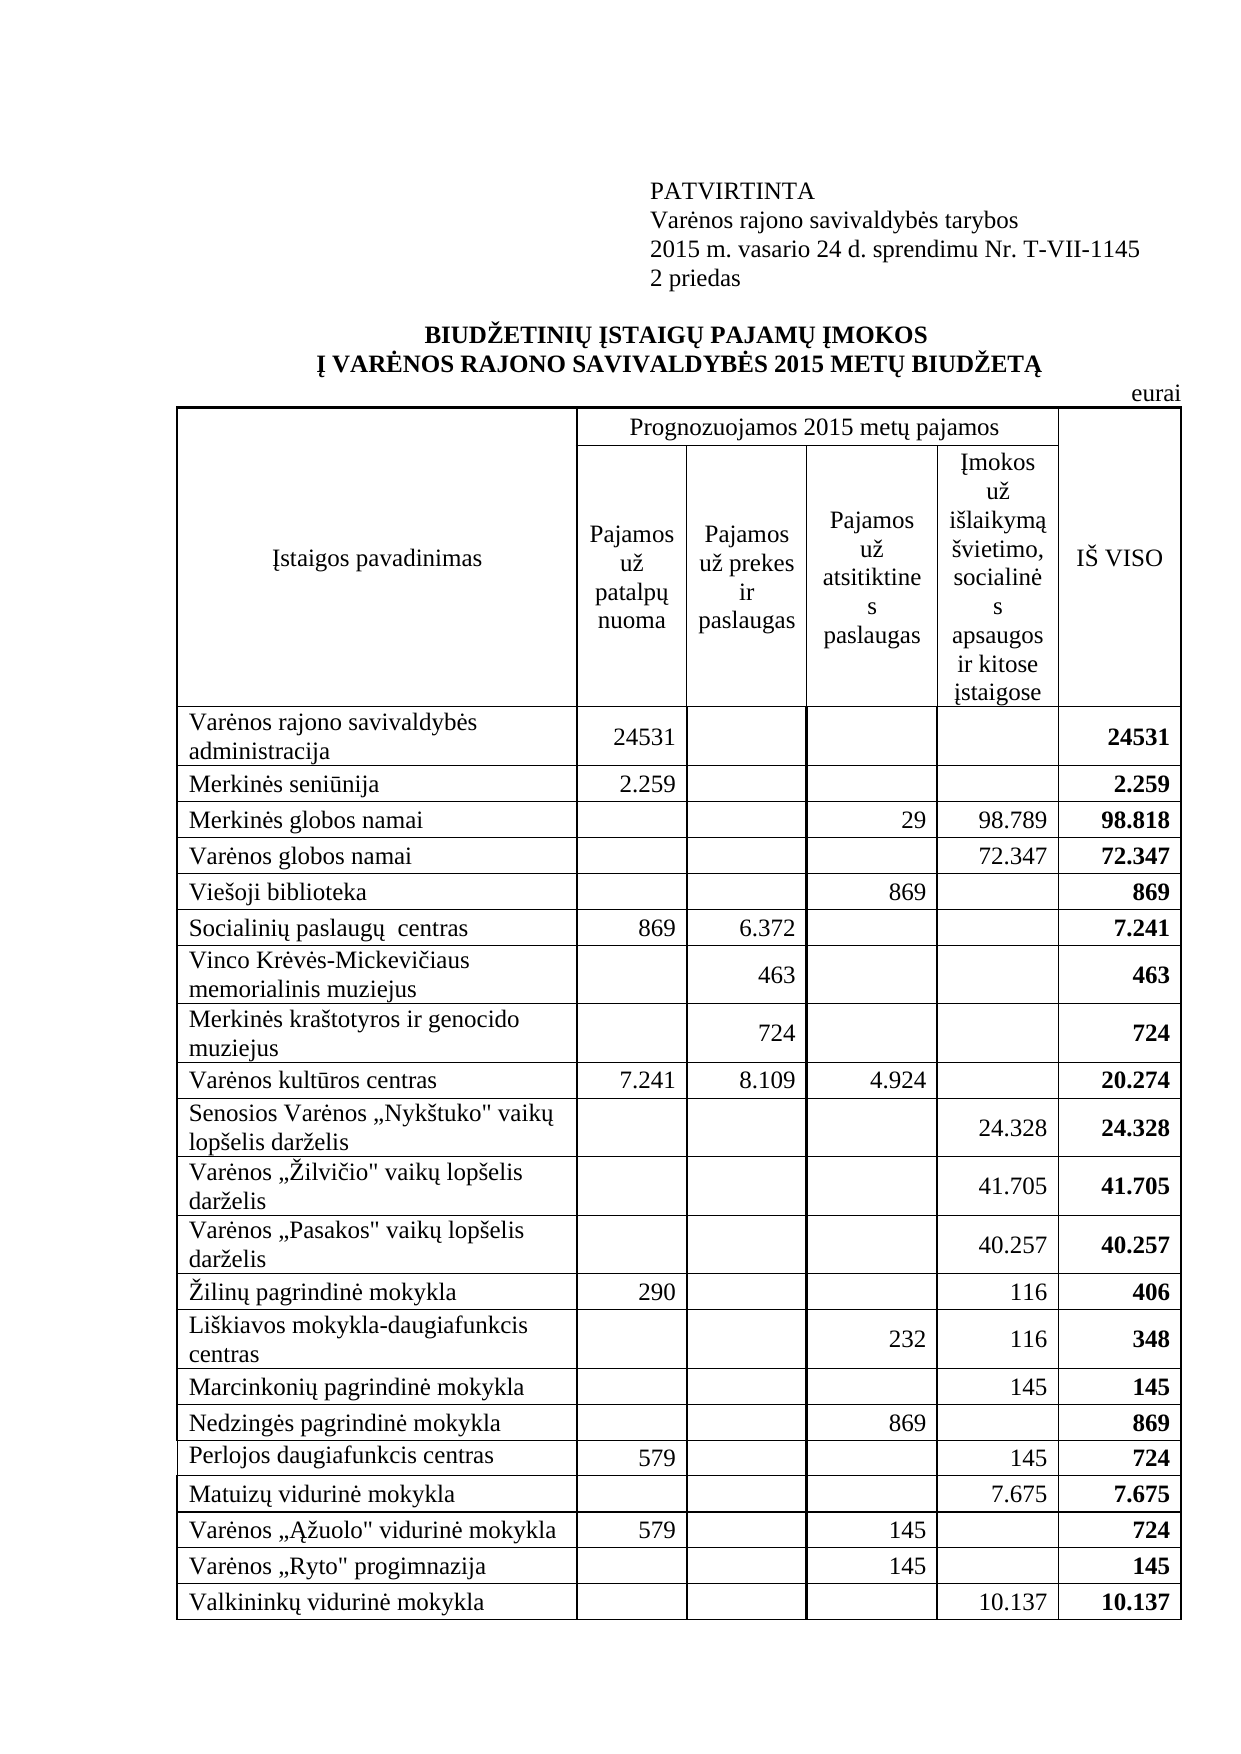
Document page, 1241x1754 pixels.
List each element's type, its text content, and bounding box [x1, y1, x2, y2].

table_cell [938, 946, 1058, 1003]
table_cell [688, 838, 805, 873]
table_cell 24531 [578, 707, 686, 765]
table_cell 7.241 [578, 1063, 686, 1097]
table_cell 869 [1059, 874, 1180, 908]
table_cell [938, 1513, 1058, 1547]
table_cell [808, 1584, 936, 1619]
table_cell [578, 838, 686, 873]
table_cell [688, 1405, 805, 1439]
table_cell Socialinių paslaugų centras [178, 910, 576, 944]
table_cell Varėnos „Pasakos" vaikų lopšelis darželis [178, 1216, 576, 1273]
text Į VARĖNOS RAJONO SAVIVALDYBĖS 2015 METŲ BIUDŽETĄ [177, 349, 1181, 378]
table_cell Vinco Krėvės-Mickevičiaus memorialinis muziejus [178, 946, 576, 1003]
table_cell Varėnos „Ąžuolo" vidurinė mokykla [178, 1513, 576, 1547]
table_cell 869 [808, 1405, 936, 1439]
table_cell [808, 1441, 936, 1475]
table_cell Matuizų vidurinė mokykla [178, 1476, 576, 1511]
table_cell Valkininkų vidurinė mokykla [178, 1584, 576, 1619]
table_cell Merkinės globos namai [178, 802, 576, 837]
table_cell 40.257 [938, 1216, 1058, 1273]
table_cell [688, 1274, 805, 1309]
table_cell [808, 1216, 936, 1273]
table_cell Pajamos už atsitiktines paslaugas [807, 446, 937, 706]
table_cell [578, 1405, 686, 1439]
table_cell 7.675 [1059, 1476, 1180, 1511]
table_cell [688, 1099, 805, 1156]
table_cell Varėnos „Ryto" progimnazija [178, 1548, 576, 1583]
table_cell [688, 1584, 805, 1619]
table_cell [808, 766, 936, 801]
table_cell [938, 910, 1058, 944]
table_cell [808, 1274, 936, 1309]
table_cell 29 [808, 802, 936, 837]
table_cell [938, 1004, 1058, 1062]
table_cell 10.137 [1059, 1584, 1180, 1619]
table_header Įstaigos pavadinimas [178, 409, 576, 706]
table_cell [578, 802, 686, 837]
table_cell [688, 1441, 805, 1475]
table_cell 724 [1059, 1441, 1180, 1475]
table_cell 348 [1059, 1310, 1180, 1368]
table_cell 145 [808, 1548, 936, 1583]
table_cell 41.705 [938, 1157, 1058, 1214]
table_cell Žilinų pagrindinė mokykla [178, 1274, 576, 1309]
table_cell [808, 838, 936, 873]
text Varėnos rajono savivaldybės tarybos [177, 205, 1181, 234]
table_cell [688, 802, 805, 837]
table_cell [578, 1310, 686, 1368]
text 2015 m. vasario 24 d. sprendimu Nr. T-VII-1145 [177, 234, 1181, 263]
table_cell [688, 766, 805, 801]
table_cell Nedzingės pagrindinė mokykla [178, 1405, 576, 1439]
table_cell [578, 1216, 686, 1273]
text 2 priedas [177, 263, 1181, 291]
table_cell 869 [1059, 1405, 1180, 1439]
table_cell [578, 1548, 686, 1583]
table_cell Pajamos už patalpų nuoma [578, 446, 686, 706]
table_cell 4.924 [808, 1063, 936, 1097]
table_cell 2.259 [578, 766, 686, 801]
table_cell 24531 [1059, 707, 1180, 765]
table_cell [578, 1157, 686, 1214]
table_cell [688, 1369, 805, 1403]
table_cell 724 [688, 1004, 805, 1062]
table_cell 406 [1059, 1274, 1180, 1309]
table_cell [578, 874, 686, 908]
table_cell 145 [1059, 1369, 1180, 1403]
table_cell Varėnos globos namai [178, 838, 576, 873]
table_cell 6.372 [688, 910, 805, 944]
table_cell Pajamos už prekes ir paslaugas [687, 446, 806, 706]
table_cell [808, 1476, 936, 1511]
table_cell 98.789 [938, 802, 1058, 837]
table_cell 463 [1059, 946, 1180, 1003]
table_cell [578, 1369, 686, 1403]
table_cell Merkinės seniūnija [178, 766, 576, 801]
table_cell Įmokos už išlaikymą švietimo, socialinės apsaugos ir kitose įstaigose [938, 446, 1058, 706]
table_cell 24.328 [938, 1099, 1058, 1156]
table_cell [808, 1004, 936, 1062]
table_cell 869 [578, 910, 686, 944]
table_cell [688, 1310, 805, 1368]
table_cell 40.257 [1059, 1216, 1180, 1273]
table_cell 145 [1059, 1548, 1180, 1583]
table_cell Varėnos kultūros centras [178, 1063, 576, 1097]
table_cell [688, 1548, 805, 1583]
table_cell 869 [808, 874, 936, 908]
table_cell Liškiavos mokykla-daugiafunkcis centras [178, 1310, 576, 1368]
text PATVIRTINTA [177, 176, 1181, 205]
table_cell 463 [688, 946, 805, 1003]
table_cell [938, 1063, 1058, 1097]
table_cell Marcinkonių pagrindinė mokykla [178, 1369, 576, 1403]
table_cell 116 [938, 1310, 1058, 1368]
table_cell [938, 874, 1058, 908]
table_cell 8.109 [688, 1063, 805, 1097]
table_cell 24.328 [1059, 1099, 1180, 1156]
table_cell 579 [578, 1441, 686, 1475]
table_cell [938, 1548, 1058, 1583]
table_cell [808, 1369, 936, 1403]
table_cell [578, 1584, 686, 1619]
table_cell [808, 1157, 936, 1214]
table_cell 232 [808, 1310, 936, 1368]
table_cell [938, 707, 1058, 765]
table_cell [808, 910, 936, 944]
table_cell [578, 1099, 686, 1156]
table_cell 724 [1059, 1004, 1180, 1062]
text eurai [177, 378, 1181, 406]
table_cell [688, 707, 805, 765]
table_cell Varėnos „Žilvičio" vaikų lopšelis darželis [178, 1157, 576, 1214]
table_cell [808, 707, 936, 765]
table_cell Varėnos rajono savivaldybės administracija [178, 707, 576, 765]
table_cell [808, 946, 936, 1003]
table_cell 724 [1059, 1513, 1180, 1547]
table_cell 2.259 [1059, 766, 1180, 801]
table_cell Senosios Varėnos „Nykštuko" vaikų lopšelis darželis [178, 1099, 576, 1156]
table_cell Perlojos daugiafunkcis centras [178, 1441, 576, 1475]
table_cell [578, 1004, 686, 1062]
table_cell [808, 1099, 936, 1156]
table_cell 98.818 [1059, 802, 1180, 837]
table_cell 10.137 [938, 1584, 1058, 1619]
table_cell [688, 1216, 805, 1273]
table_cell Merkinės kraštotyros ir genocido muziejus [178, 1004, 576, 1062]
table_cell 72.347 [938, 838, 1058, 873]
table_cell Viešoji biblioteka [178, 874, 576, 908]
table_cell 20.274 [1059, 1063, 1180, 1097]
table_cell 41.705 [1059, 1157, 1180, 1214]
table_cell 116 [938, 1274, 1058, 1309]
text BIUDŽETINIŲ ĮSTAIGŲ PAJAMŲ ĮMOKOS [177, 320, 1181, 349]
table_cell 72.347 [1059, 838, 1180, 873]
table_cell 290 [578, 1274, 686, 1309]
table_cell [578, 1476, 686, 1511]
table_cell [938, 1405, 1058, 1439]
table_cell 7.675 [938, 1476, 1058, 1511]
table_header IŠ VISO [1059, 409, 1180, 706]
table_cell 145 [938, 1369, 1058, 1403]
table_cell 145 [808, 1513, 936, 1547]
table_cell [688, 874, 805, 908]
table_cell [688, 1513, 805, 1547]
table_cell 145 [938, 1441, 1058, 1475]
table_header Prognozuojamos 2015 metų pajamos [578, 409, 1058, 445]
table_cell [938, 766, 1058, 801]
table_cell [688, 1476, 805, 1511]
table_cell [688, 1157, 805, 1214]
table_cell 7.241 [1059, 910, 1180, 944]
table_cell 579 [578, 1513, 686, 1547]
table_cell [578, 946, 686, 1003]
